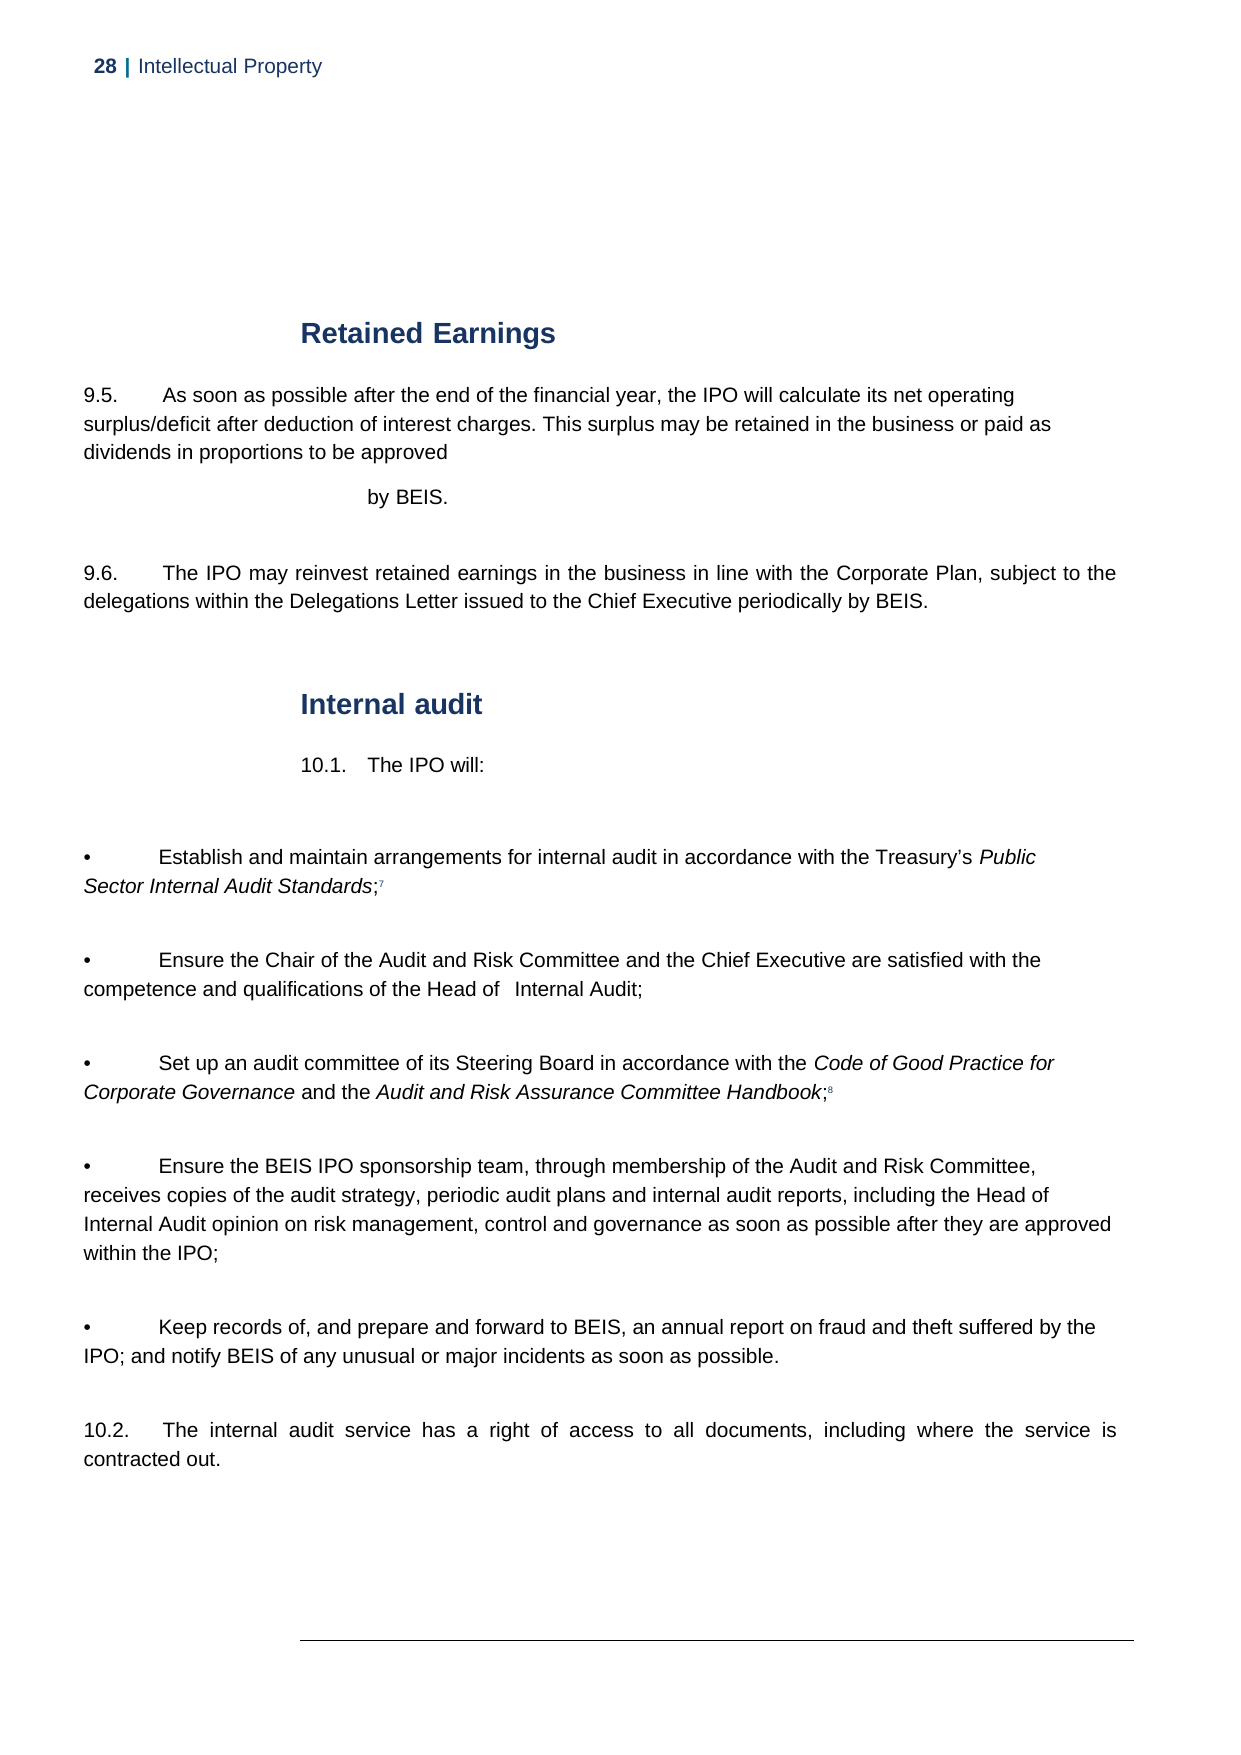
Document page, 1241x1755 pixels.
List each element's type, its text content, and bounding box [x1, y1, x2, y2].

list The internal audit service has a right of access to all documents, including where the service is contracted out. [83, 1418, 1118, 1471]
list Ensure the Chair of the Audit and Risk Committee and the Chief Executive are satisfied with the competence and qualifications of the Head of Internal Audit; [83, 948, 1097, 1001]
list Keep records of, and prepare and forward to BEIS, an annual report on fraud and theft suffered by the IPO; and notify BEIS of any unusual or major incidents as soon as possible. [83, 1315, 1109, 1368]
list The IPO may reinvest retained earnings in the business in line with the Corporate Plan, subject to the delegations within the Delegations Letter issued to the Chief Executive periodically by BEIS. [83, 561, 1118, 613]
subtitle Internal audit [300, 687, 1159, 721]
text by BEIS. [367, 486, 1159, 509]
list Set up an audit committee of its Steering Board in accordance with the Code of Good Practice for Corporate Governance and the Audit and Risk Assurance Committee Handbook;8 [83, 1051, 1086, 1104]
list As soon as possible after the end of the financial year, the IPO will calculate its net operating surplus/deficit after deduction of interest charges. This surplus may be retained in the business or paid as dividends in proportions to be approved [83, 383, 1132, 464]
list Establish and maintain arrangements for internal audit in accordance with the Treasury’s Public Sector Internal Audit Standards;7 [83, 845, 1091, 898]
list Ensure the BEIS IPO sponsorship team, through membership of the Audit and Risk Committee, receives copies of the audit strategy, periodic audit plans and internal audit reports, including the Head of Internal Audit opinion on risk management, control and governance as soon as possible after they are approved within the IPO; [83, 1154, 1113, 1264]
list The IPO will: [300, 753, 1159, 777]
subtitle Retained Earnings [300, 317, 1159, 350]
